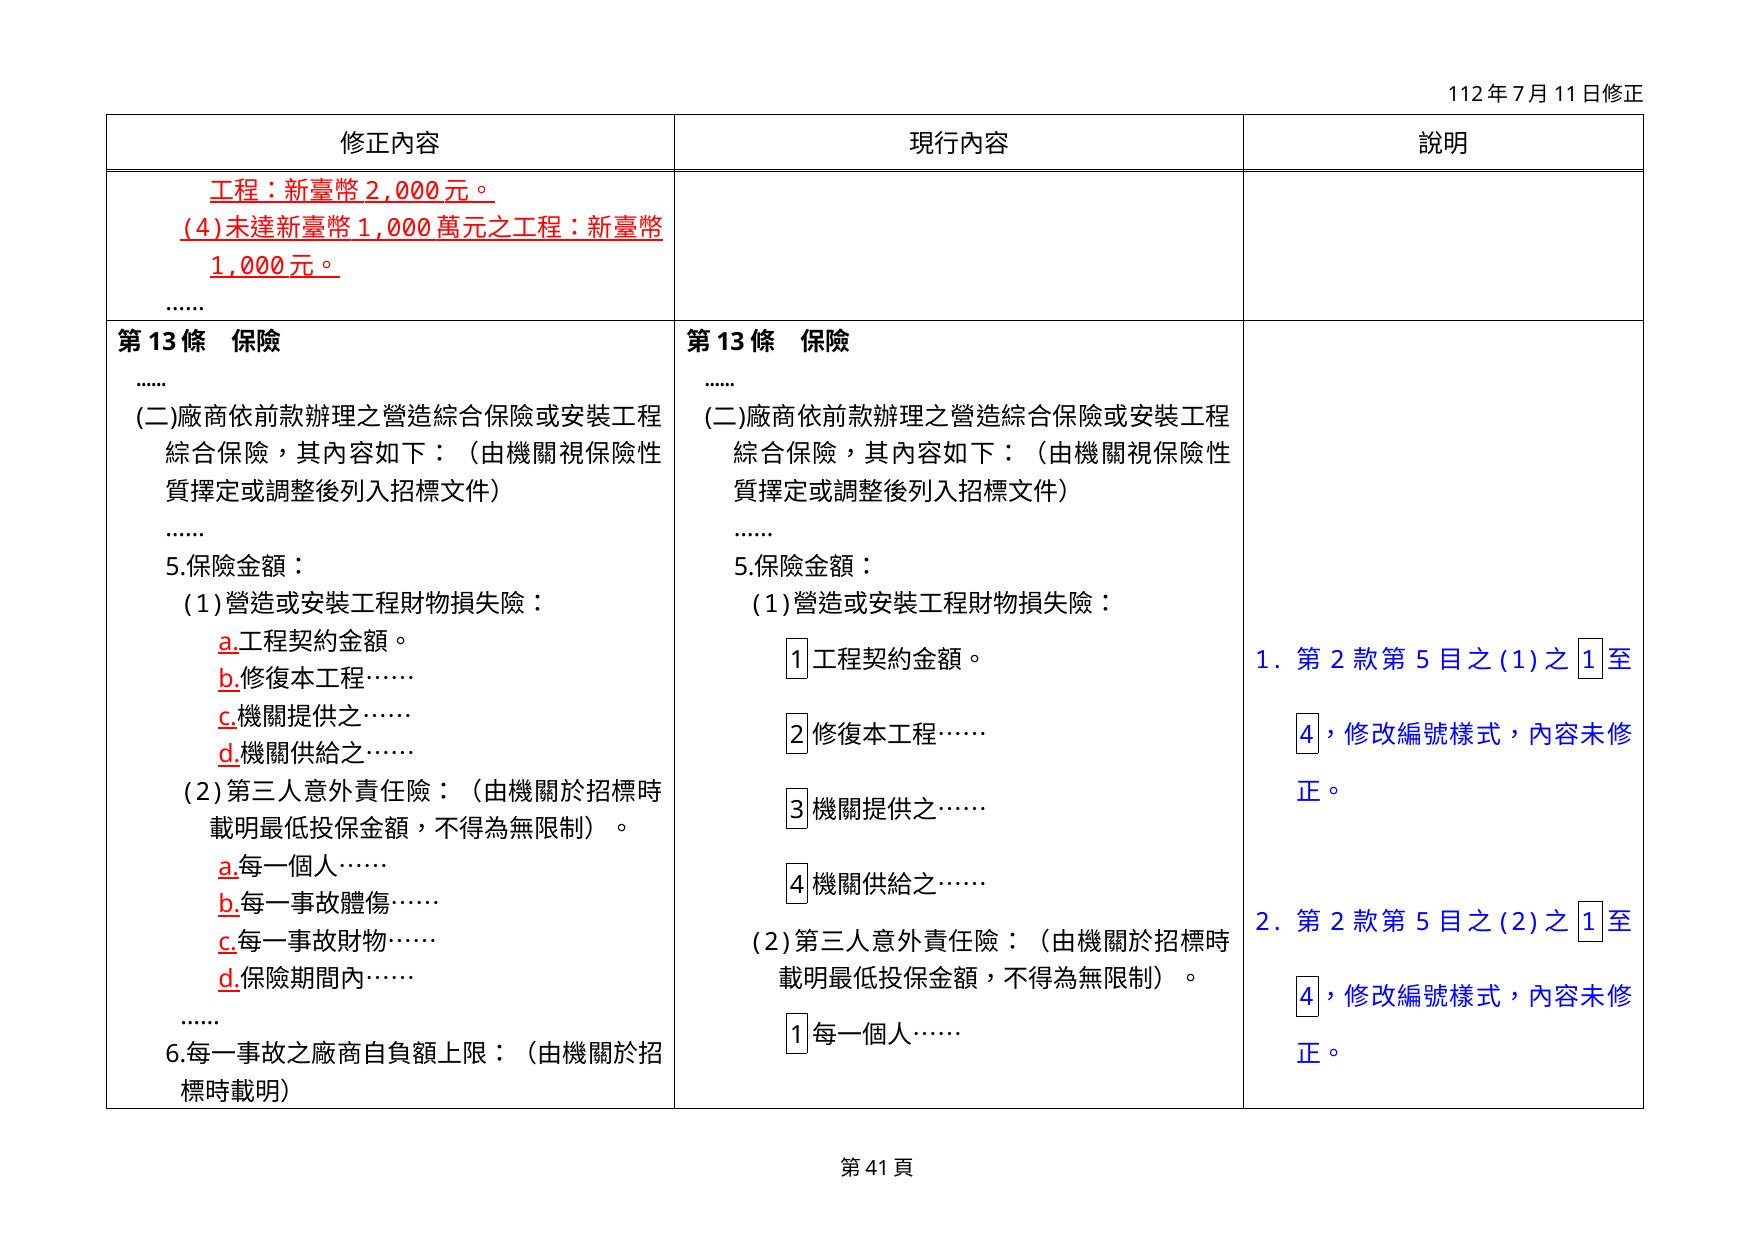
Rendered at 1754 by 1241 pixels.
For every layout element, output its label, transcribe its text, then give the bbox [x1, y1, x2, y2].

table_cell 第13條 保險 …… (二)廠商依前款辦理之營造綜合保險或安裝工程綜合保險，其內容如下：（由機關視保險性質擇定或調整後列入招標文件） …… 5.保險金額： (1)營造或安裝工程財物損失險： a.工程契約金額。 b.修復本工程…… c.機關提供之…… d.機關供給之…… (2)第三人意外責任險：（由機關於招標時載明最低投保金額，不得為無限制）。 a.每一個人…… b.每一事故體傷…… c.每一事故財物…… d.保險期間內…… …… 6.每一事故之廠商自負額上限：（由機關於招標時載明） [107, 321, 674, 1108]
table_cell [675, 172, 1243, 320]
table_cell 工程：新臺幣2,000元。 (4)未達新臺幣1,000萬元之工程：新臺幣1,000元。 …… [107, 172, 674, 320]
table_cell 第13條 保險 …… (二)廠商依前款辦理之營造綜合保險或安裝工程綜合保險，其內容如下：（由機關視保險性質擇定或調整後列入招標文件） …… 5.保險金額： (1)營造或安裝工程財物損失險： 1工程契約金額。 2修復本工程…… 3機關提供之…… 4機關供給之…… (2)第三人意外責任險：（由機關於招標時載明最低投保金額，不得為無限制）。 1每一個人…… [675, 321, 1243, 1108]
table_cell 第2款第5目之(1)之1至4，修改編號樣式，內容未修正。 第2款第5目之(2)之1至4，修改編號樣式，內容未修正。 第2款第6目之(2)之1至2，修改編號樣式，內容未修正。 第3款第1目，比照本會「工程採購契約範本」第13條第3款第1目修正。 刪除第3款第6目第3選項，比照本會「工程採購契約範本」第13條第3款第6目修正。 第5款，因第4條第10款已移列為第8款，爰配合修正。 [1244, 321, 1643, 1108]
table_header 修正內容 [107, 115, 674, 169]
table_header 現行內容 [675, 115, 1243, 169]
table_header 說明 [1244, 115, 1643, 169]
table_cell 第2款，依機關委託技術服務廠商評選及計費辦法第6條第2項增訂文字。 第5款，原內容分列為3目，並酌修文字。 第7款前段，比照本會「工程採購契約範本」第11條第2款修正。 原第7款後段及其各目，比照本會「工程採購契約範本」之編排方式，移列至附錄4「施工品質管理作業」第1.1點。 原第8款及其各目，比照本會「工程採購契約範本」之編排方式，移列至附錄4第2點。 原第9款移列為第8款，內容未修正。 原第10款移列為第9款，並載明廠商施工品質管理作業依附錄4辦理。另比照本會「工程採購契約範本」之編排方式，將本款第1目至第7目移列至附錄4第3點。 原第10款第8目移列至附錄4第5點。 原第10款第9目移列至附錄4第3.3點。 原第11款移列為第10款，內容未修正。 原第12款移列為第11款。 第11款第7目，比照本會「工程採購契約範本」第11條第6款第7目修正。 原第13款至第15款移列為第12款至第14款，內容未修正。 原第16款移列為第15款。 第15款第1目，比照本會「工程採購契約範本」第11條第10款第1目修正。 [1244, 172, 1643, 320]
